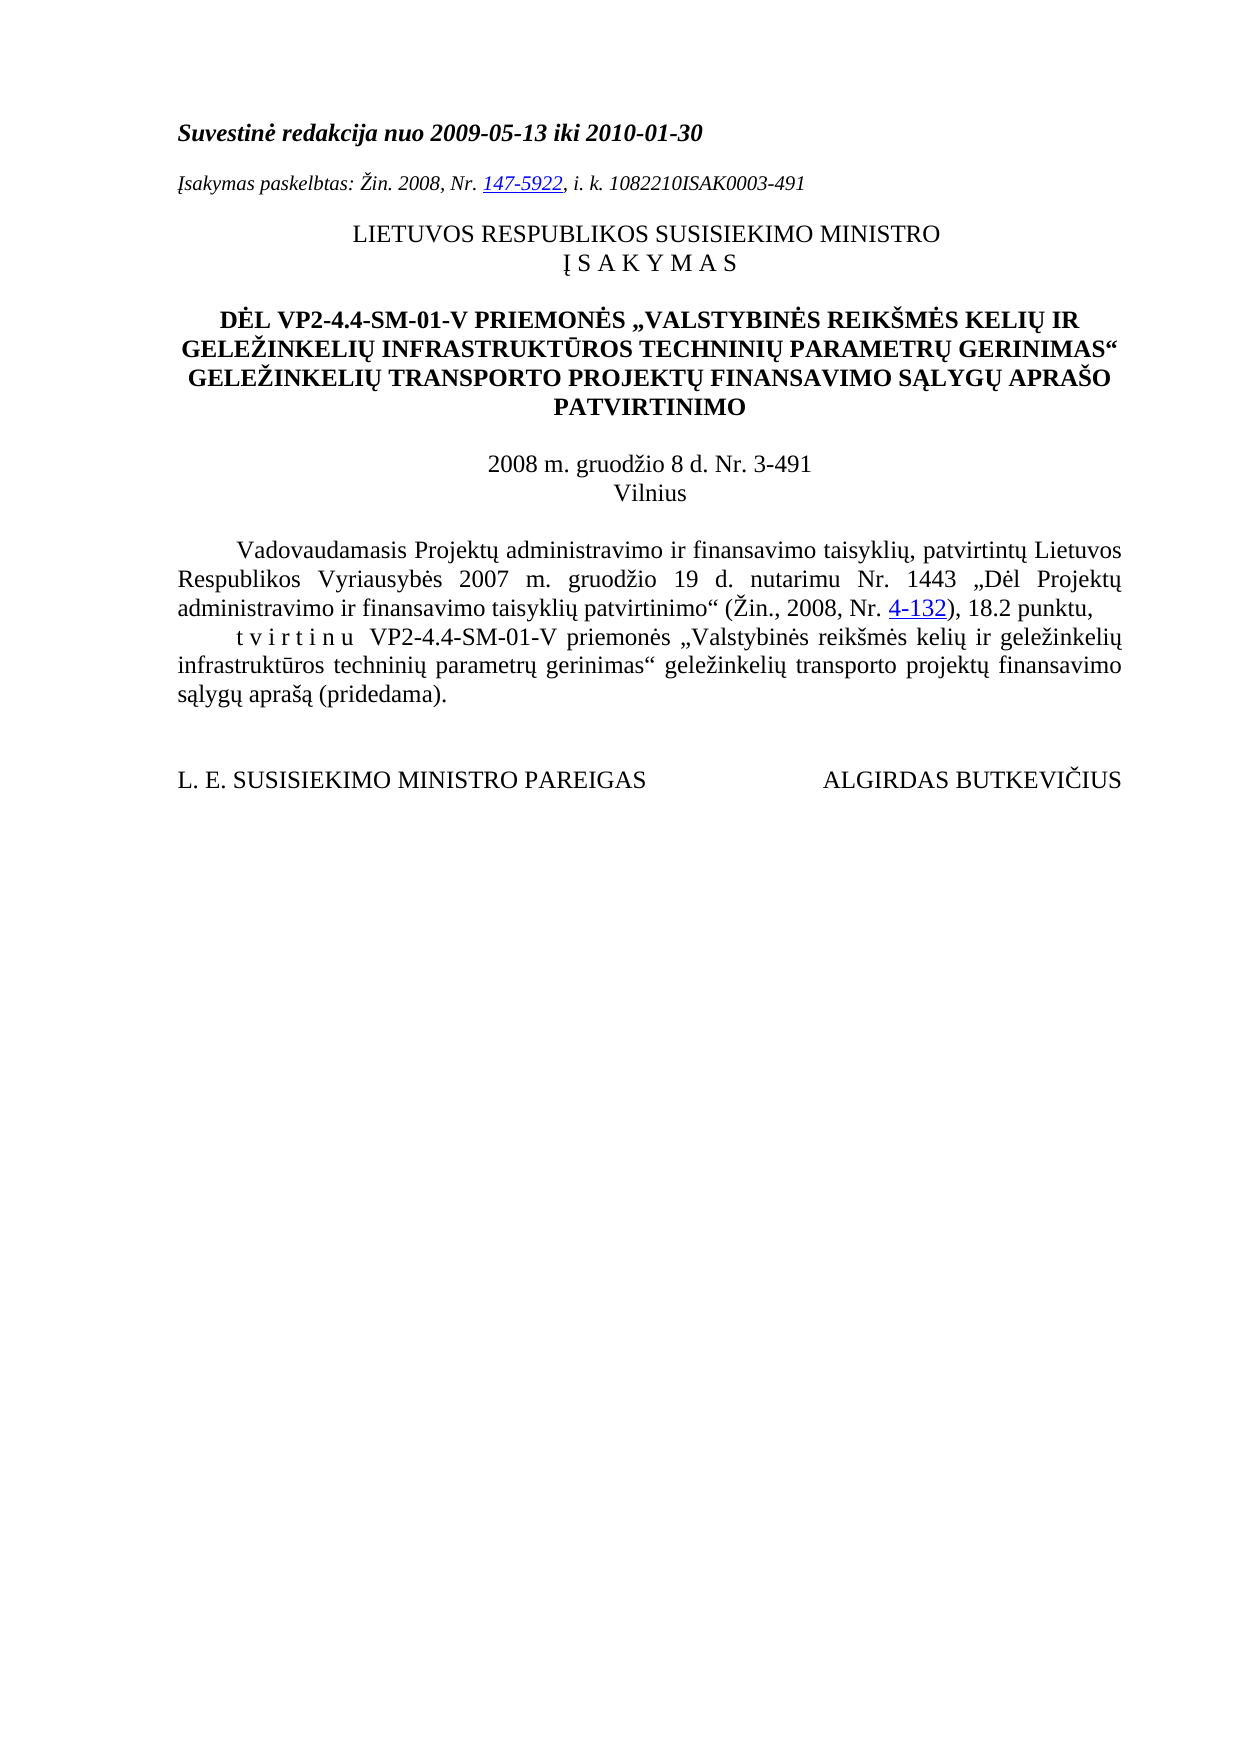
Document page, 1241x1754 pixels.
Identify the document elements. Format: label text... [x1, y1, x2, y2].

text L. E. SUSISIEKIMO MINISTRO PAREIGAS ALGIRDAS BUTKEVIČIUS [177, 765, 1122, 794]
text Vadovaudamasis Projektų administravimo ir finansavimo taisyklių, patvirtintų Lietuvos Respublikos Vyriausybės 2007 m. gruodžio 19 d. nutarimu Nr. 1443 „Dėl Projektų administravimo ir finansavimo taisyklių patvirtinimo“ (Žin., 2008, Nr. 4-132), 18.2 punktu, [177, 535, 1122, 622]
text Vilnius [177, 478, 1122, 507]
text LIETUVOS RESPUBLIKOS SUSISIEKIMO MINISTRO [177, 219, 1122, 248]
text Įsakymas paskelbtas: Žin. 2008, Nr. 147-5922, i. k. 1082210ISAK0003-491 [177, 171, 1122, 195]
text ĮSAKYMAS [177, 248, 1122, 277]
text Suvestinė redakcija nuo 2009-05-13 iki 2010-01-30 [177, 118, 1122, 147]
text 2008 m. gruodžio 8 d. Nr. 3-491 [177, 449, 1122, 478]
text tvirtinu VP2-4.4-SM-01-V priemonės „Valstybinės reikšmės kelių ir geležinkelių infrastruktūros techninių parametrų gerinimas“ geležinkelių transporto projektų finansavimo sąlygų aprašą (pridedama). [177, 622, 1122, 708]
text DĖL VP2-4.4-SM-01-V PRIEMONĖS „VALSTYBINĖS REIKŠMĖS KELIŲ IR GELEŽINKELIŲ INFRASTRUKTŪROS TECHNINIŲ PARAMETRŲ GERINIMAS“ GELEŽINKELIŲ TRANSPORTO PROJEKTŲ FINANSAVIMO SĄLYGŲ APRAŠO PATVIRTINIMO [177, 305, 1122, 420]
